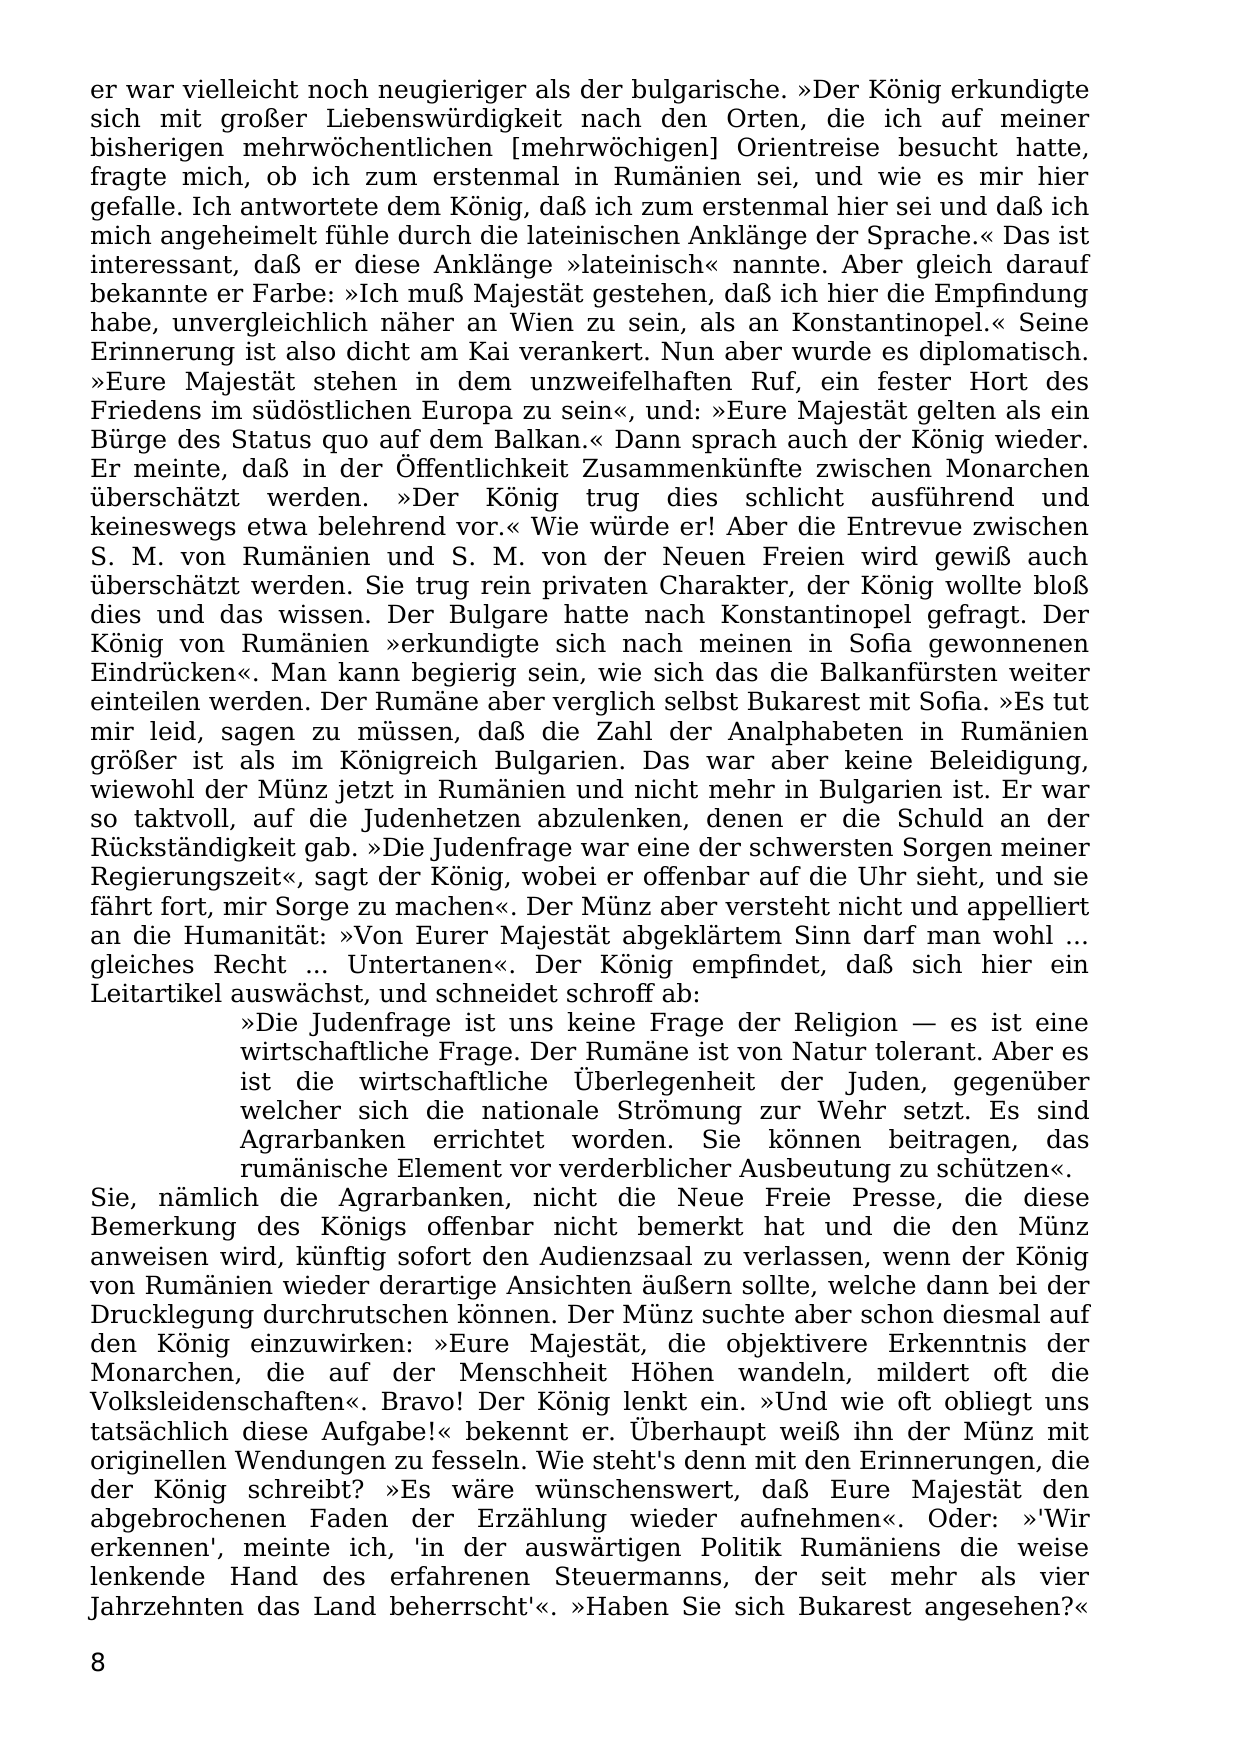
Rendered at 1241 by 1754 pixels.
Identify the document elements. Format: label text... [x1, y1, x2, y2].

text Sie, nämlich die Agrarbanken, nicht die Neue Freie Presse, die diese Bemerkung des Königs offenbar nicht bemerkt hat und die den Münz anweisen wird, künftig sofort den Audienzsaal zu verlassen, wenn der König von Rumänien wieder derartige Ansichten äußern sollte, welche dann bei der Drucklegung durchrutschen können. Der Münz suchte aber schon diesmal auf den König einzuwirken: »Eure Majestät, die objektivere Erkenntnis der Monarchen, die auf der Menschheit Höhen wandeln, mildert oft die Volksleidenschaften«. Bravo! Der König lenkt ein. »Und wie oft obliegt uns tatsächlich diese Aufgabe!« bekennt er. Überhaupt weiß ihn der Münz mit originellen Wendungen zu fesseln. Wie steht's denn mit den Erinnerungen, die der König schreibt? »Es wäre wünschenswert, daß Eure Majestät den abgebrochenen Faden der Erzählung wieder aufnehmen«. Oder: »'Wir erkennen', meinte ich, 'in der auswärtigen Politik Rumäniens die weise lenkende Hand des erfahrenen Steuermanns, der seit mehr als vier Jahrzehnten das Land beherrscht'«. »Haben Sie sich Bukarest angesehen?« [90, 1183, 1091, 1621]
text er war vielleicht noch neugieriger als der bulgarische. »Der König erkundigte sich mit großer Liebenswürdigkeit nach den Orten, die ich auf meiner bisherigen mehrwöchentlichen [mehrwöchigen] Orientreise besucht hatte, fragte mich, ob ich zum erstenmal in Rumänien sei, und wie es mir hier gefalle. Ich antwortete dem König, daß ich zum erstenmal hier sei und daß ich mich angeheimelt fühle durch die lateinischen Anklänge der Sprache.« Das ist interessant, daß er diese Anklänge »lateinisch« nannte. Aber gleich darauf bekannte er Farbe: »Ich muß Majestät gestehen, daß ich hier die Empfindung habe, unvergleichlich näher an Wien zu sein, als an Konstantinopel.« Seine Erinnerung ist also dicht am Kai verankert. Nun aber wurde es diplomatisch. »Eure Majestät stehen in dem unzweifelhaften Ruf, ein fester Hort des Friedens im südöstlichen Europa zu sein«, und: »Eure Majestät gelten als ein Bürge des Status quo auf dem Balkan.« Dann sprach auch der König wieder. Er meinte, daß in der Öffentlichkeit Zusammenkünfte zwischen Monarchen überschätzt werden. »Der König trug dies schlicht ausführend und keineswegs etwa belehrend vor.« Wie würde er! Aber die Entrevue zwischen S. M. von Rumänien und S. M. von der Neuen Freien wird gewiß auch überschätzt werden. Sie trug rein privaten Charakter, der König wollte bloß dies und das wissen. Der Bulgare hatte nach Konstantinopel gefragt. Der König von Rumänien »erkundigte sich nach meinen in Sofia gewonnenen Eindrücken«. Man kann begierig sein, wie sich das die Balkanfürsten weiter einteilen werden. Der Rumäne aber verglich selbst Bukarest mit Sofia. »Es tut mir leid, sagen zu müssen, daß die Zahl der Analphabeten in Rumänien größer ist als im Königreich Bulgarien. Das war aber keine Beleidigung, wiewohl der Münz jetzt in Rumänien und nicht mehr in Bulgarien ist. Er war so taktvoll, auf die Judenhetzen abzulenken, denen er die Schuld an der Rückständigkeit gab. »Die Judenfrage war eine der schwersten Sorgen meiner Regierungszeit«, sagt der König, wobei er offenbar auf die Uhr sieht, und sie fährt fort, mir Sorge zu machen«. Der Münz aber versteht nicht und appelliert an die Humanität: »Von Eurer Majestät abgeklärtem Sinn darf man wohl ... gleiches Recht ... Untertanen«. Der König empfindet, daß sich hier ein Leitartikel auswächst, und schneidet schroff ab: [90, 75, 1091, 1008]
text »Die Judenfrage ist uns keine Frage der Religion — es ist eine wirtschaftliche Frage. Der Rumäne ist von Natur tolerant. Aber es ist die wirtschaftliche Überlegenheit der Juden, gegenüber welcher sich die nationale Strömung zur Wehr setzt. Es sind Agrarbanken errichtet worden. Sie können beitragen, das rumänische Element vor verderblicher Ausbeutung zu schützen«. [240, 1008, 1091, 1183]
